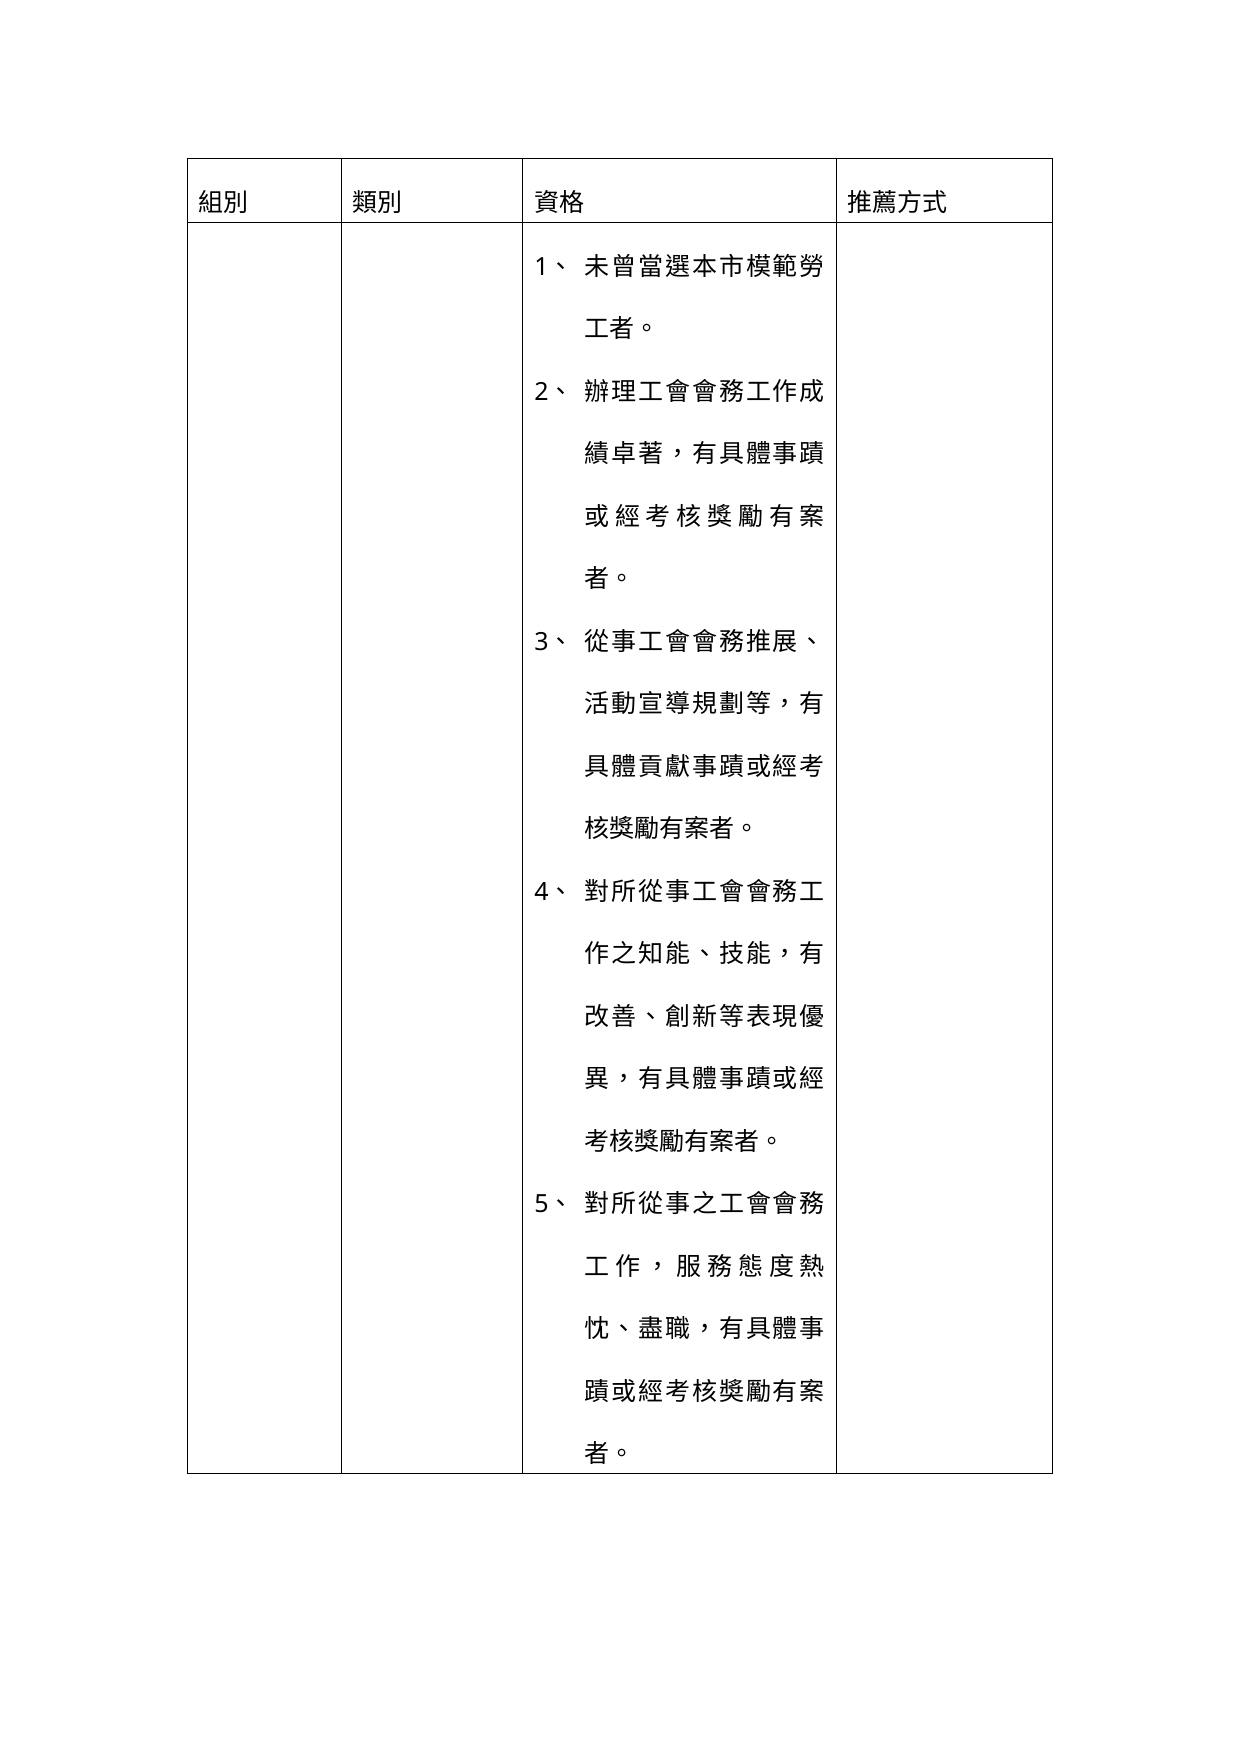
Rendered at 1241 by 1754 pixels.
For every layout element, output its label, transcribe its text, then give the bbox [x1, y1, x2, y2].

table_cell [837, 223, 1052, 1473]
table_header 組別 [188, 159, 341, 222]
table_cell [188, 223, 341, 1473]
table_header 資格 [523, 159, 836, 222]
table_header 推薦方式 [837, 159, 1052, 222]
table_header 類別 [342, 159, 522, 222]
table_cell [342, 223, 522, 1473]
table_cell 擔任本市登記有案之各級工會聘任之會務人員，且於112年12月31日前擔任該工會會務人員工作連續達4年以上及未擔任該工會及其他工會、工會聯合組織之理事、監事以上職務之勞工，自109年1月1日至112年12月31日間，有下列事蹟之一者，得參加選拔 未曾當選本市模範勞工者。 辦理工會會務工作成績卓著，有具體事蹟或經考核獎勵有案者。 從事工會會務推展、活動宣導規劃等，有具體貢獻事蹟或經考核獎勵有案者。 對所從事工會會務工作之知能、技能，有改善、創新等表現優異，有具體事蹟或經考核獎勵有案者。 對所從事之工會會務工作，服務態度熱忱、盡職，有具體事蹟或經考核奬勵有案者。 [523, 223, 836, 1473]
